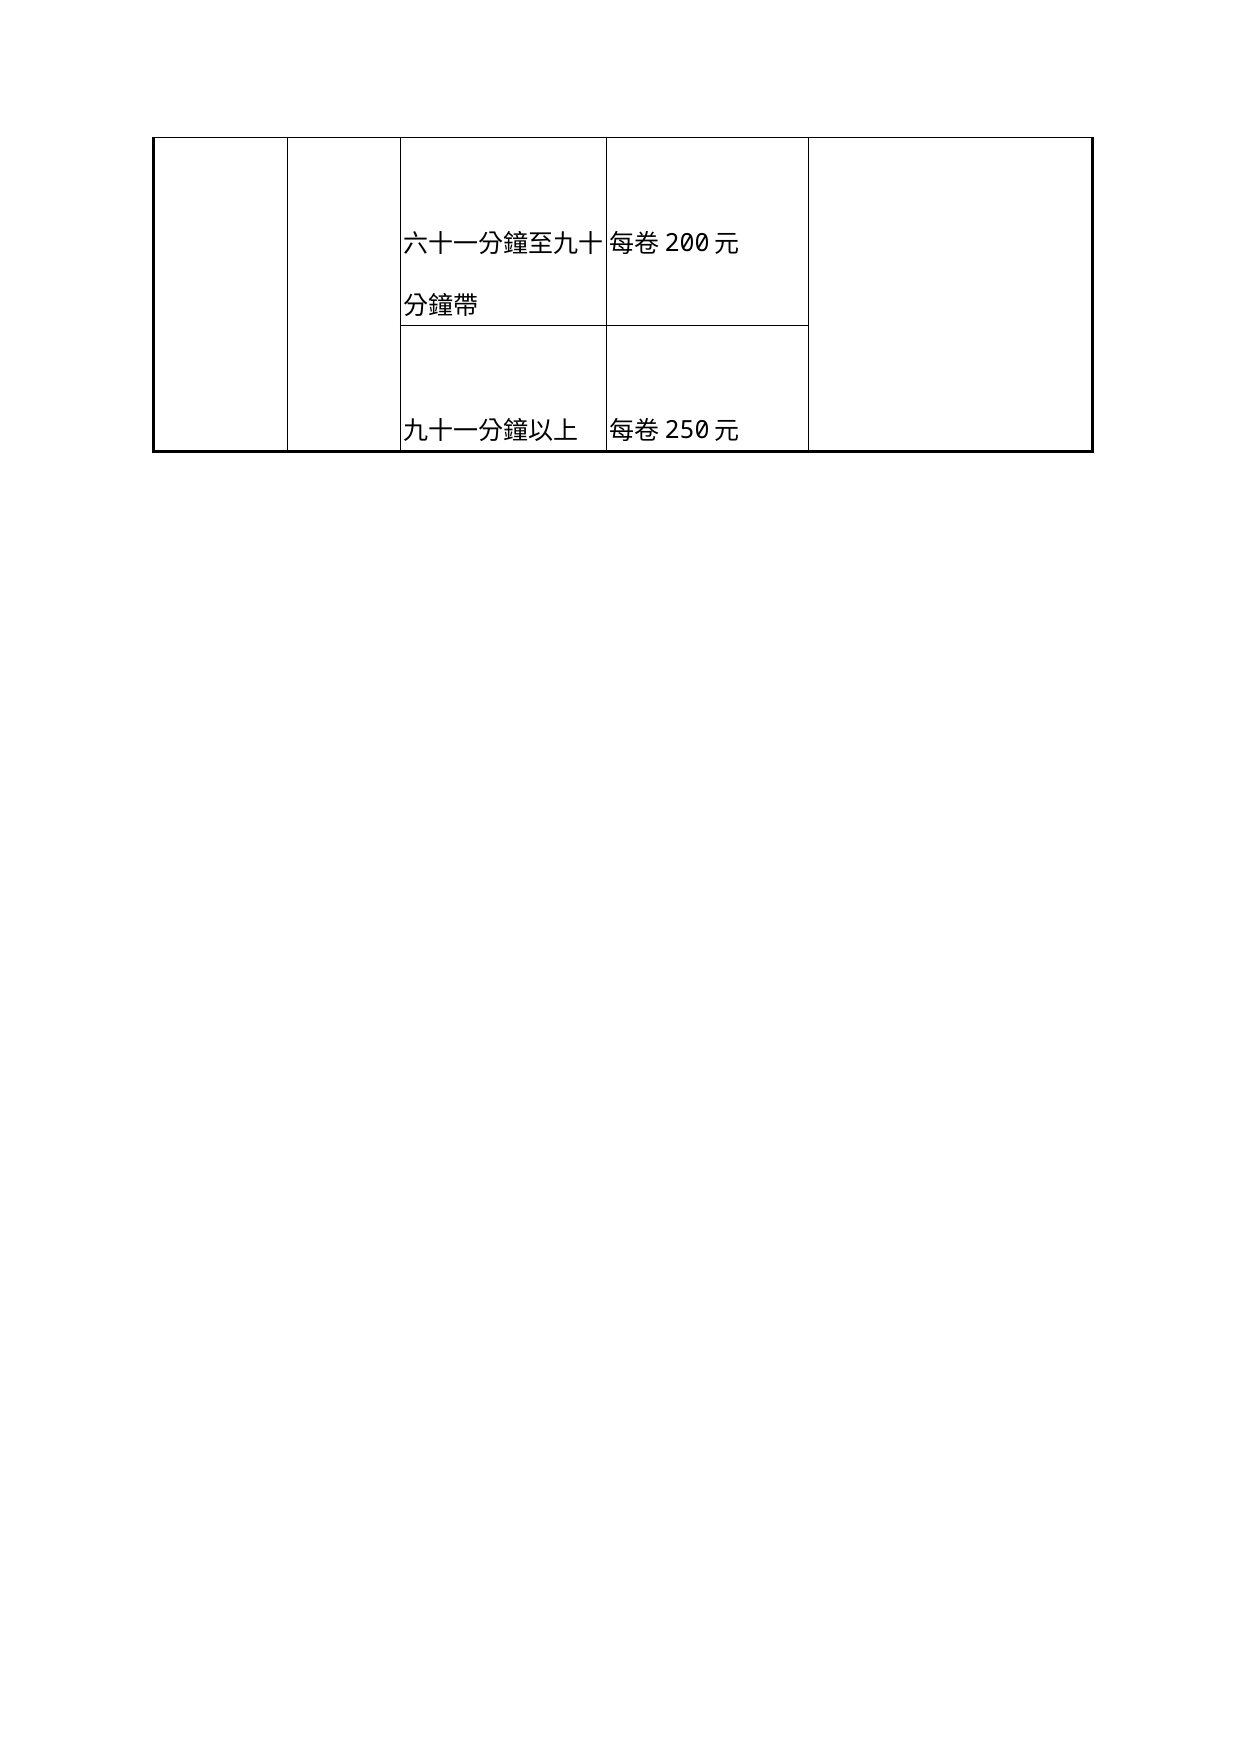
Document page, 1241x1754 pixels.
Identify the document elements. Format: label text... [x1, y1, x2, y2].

table_cell [288, 138, 400, 449]
table_cell 九十一分鐘以上 [401, 326, 606, 449]
table_cell [155, 138, 287, 449]
table_cell [809, 138, 1091, 449]
table_cell 每卷250元 [607, 326, 808, 449]
table_cell 六十一分鐘至九十分鐘帶 [401, 138, 606, 324]
table_cell 每卷200元 [607, 138, 808, 324]
